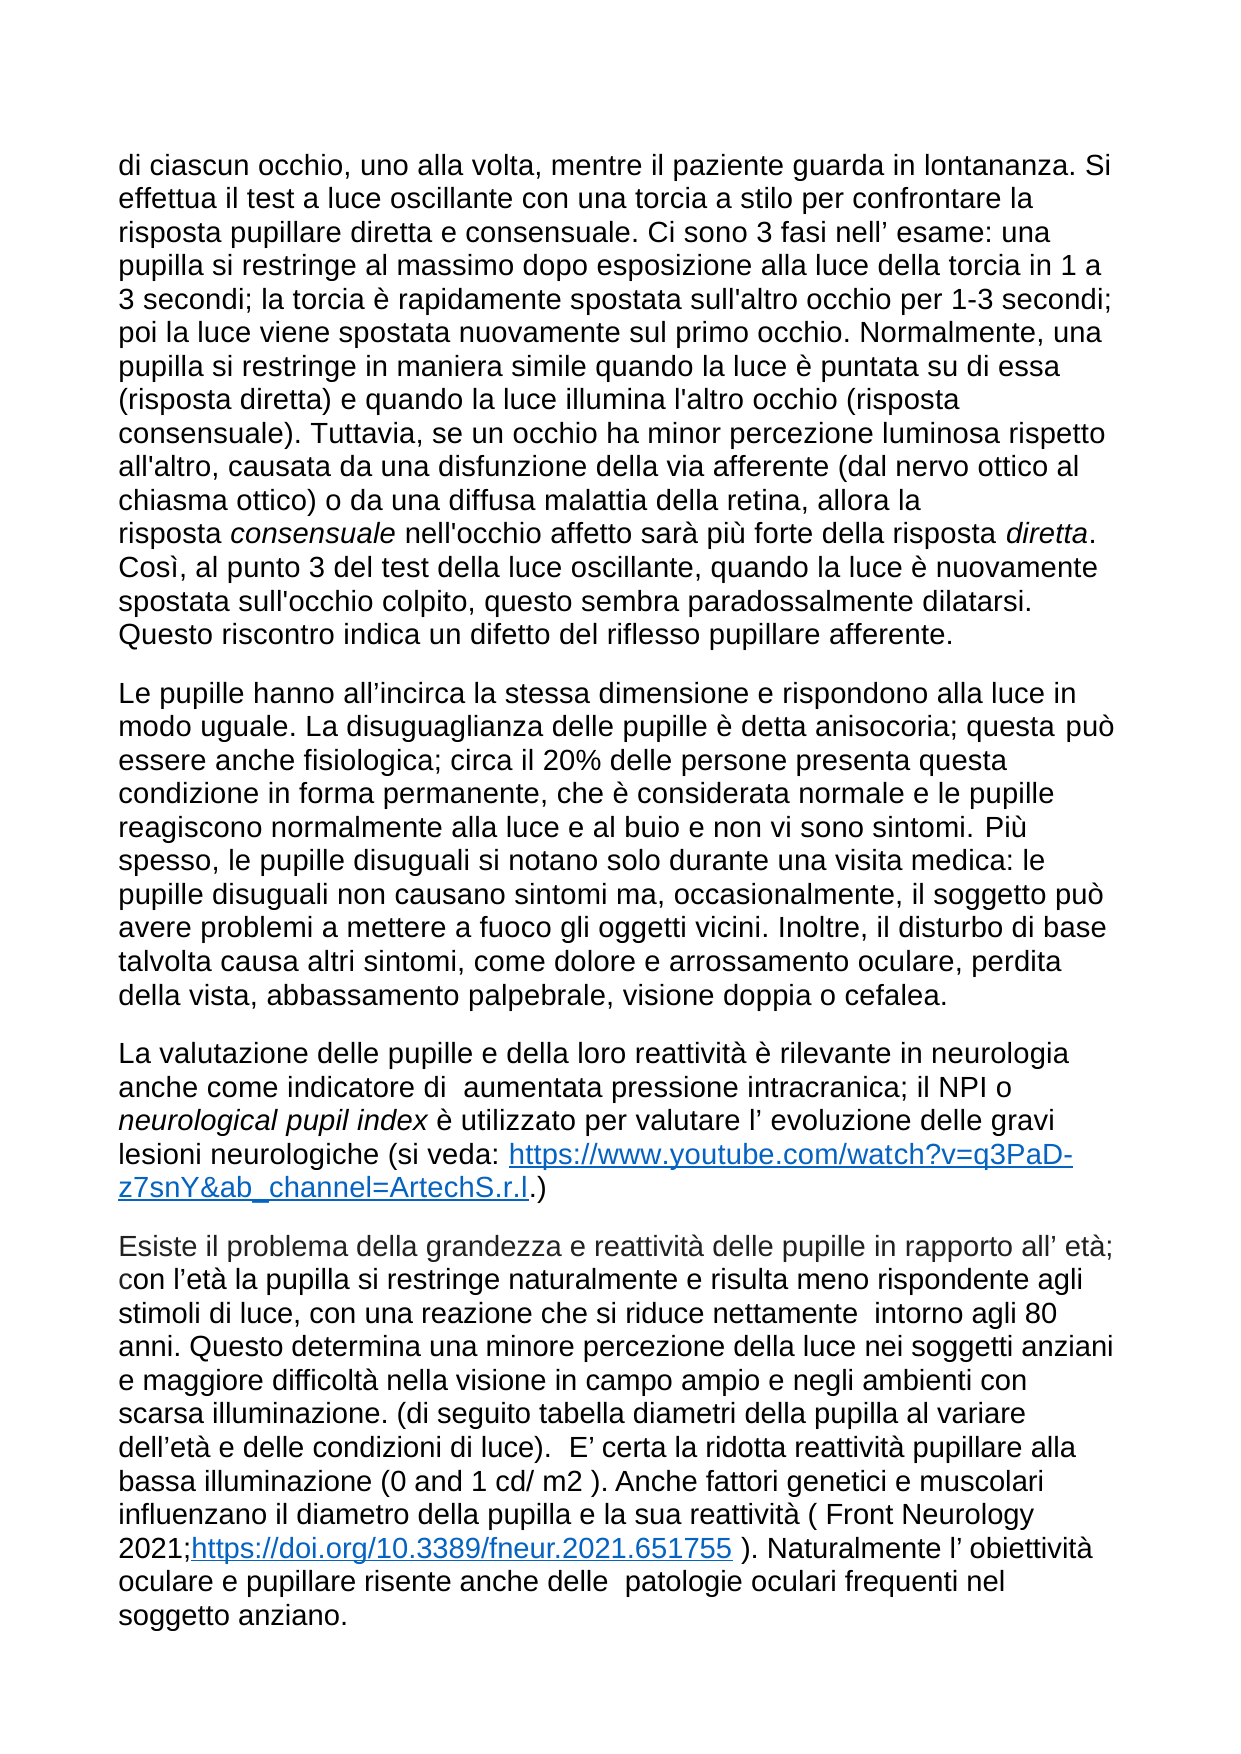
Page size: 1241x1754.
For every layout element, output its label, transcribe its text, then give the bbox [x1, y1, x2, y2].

text Le pupille hanno all’incirca la stessa dimensione e rispondono alla luce in modo uguale. La disuguaglianza delle pupille è detta anisocoria; questa può essere anche fisiologica; circa il 20% delle persone presenta questa condizione in forma permanente, che è considerata normale e le pupille reagiscono normalmente alla luce e al buio e non vi sono sintomi. Più spesso, le pupille disuguali si notano solo durante una visita medica: le pupille disuguali non causano sintomi ma, occasionalmente, il soggetto può avere problemi a mettere a fuoco gli oggetti vicini. Inoltre, il disturbo di base talvolta causa altri sintomi, come dolore e arrossamento oculare, perdita della vista, abbassamento palpebrale, visione doppia o cefalea. [118, 676, 1122, 1011]
text La valutazione delle pupille e della loro reattività è rilevante in neurologia anche come indicatore di aumentata pressione intracranica; il NPI o neurological pupil index è utilizzato per valutare l’ evoluzione delle gravi lesioni neurologiche (si veda: https://www.youtube.com/watch?v=q3PaD-z7snY&ab_channel=ArtechS.r.l.) [118, 1036, 1122, 1204]
text Esiste il problema della grandezza e reattività delle pupille in rapporto all’ età; con l’età la pupilla si restringe naturalmente e risulta meno rispondente agli stimoli di luce, con una reazione che si riduce nettamente intorno agli 80 anni. Questo determina una minore percezione della luce nei soggetti anziani e maggiore difficoltà nella visione in campo ampio e negli ambienti con scarsa illuminazione. (di seguito tabella diametri della pupilla al variare dell’età e delle condizioni di luce). E’ certa la ridotta reattività pupillare alla bassa illuminazione (0 and 1 cd/ m2 ). Anche fattori genetici e muscolari influenzano il diametro della pupilla e la sua reattività ( Front Neurology 2021;https://doi.org/10.3389/fneur.2021.651755 ). Naturalmente l’ obiettività oculare e pupillare risente anche delle patologie oculari frequenti nel soggetto anziano. [118, 1229, 1122, 1631]
text di ciascun occhio, uno alla volta, mentre il paziente guarda in lontananza. Si effettua il test a luce oscillante con una torcia a stilo per confrontare la risposta pupillare diretta e consensuale. Ci sono 3 fasi nell’ esame: una pupilla si restringe al massimo dopo esposizione alla luce della torcia in 1 a 3 secondi; la torcia è rapidamente spostata sull'altro occhio per 1-3 secondi; poi la luce viene spostata nuovamente sul primo occhio. Normalmente, una pupilla si restringe in maniera simile quando la luce è puntata su di essa (risposta diretta) e quando la luce illumina l'altro occhio (risposta consensuale). Tuttavia, se un occhio ha minor percezione luminosa rispetto all'altro, causata da una disfunzione della via afferente (dal nervo ottico al chiasma ottico) o da una diffusa malattia della retina, allora la risposta consensuale nell'occhio affetto sarà più forte della risposta diretta. Così, al punto 3 del test della luce oscillante, quando la luce è nuovamente spostata sull'occhio colpito, questo sembra paradossalmente dilatarsi. Questo riscontro indica un difetto del riflesso pupillare afferente. [118, 148, 1122, 651]
